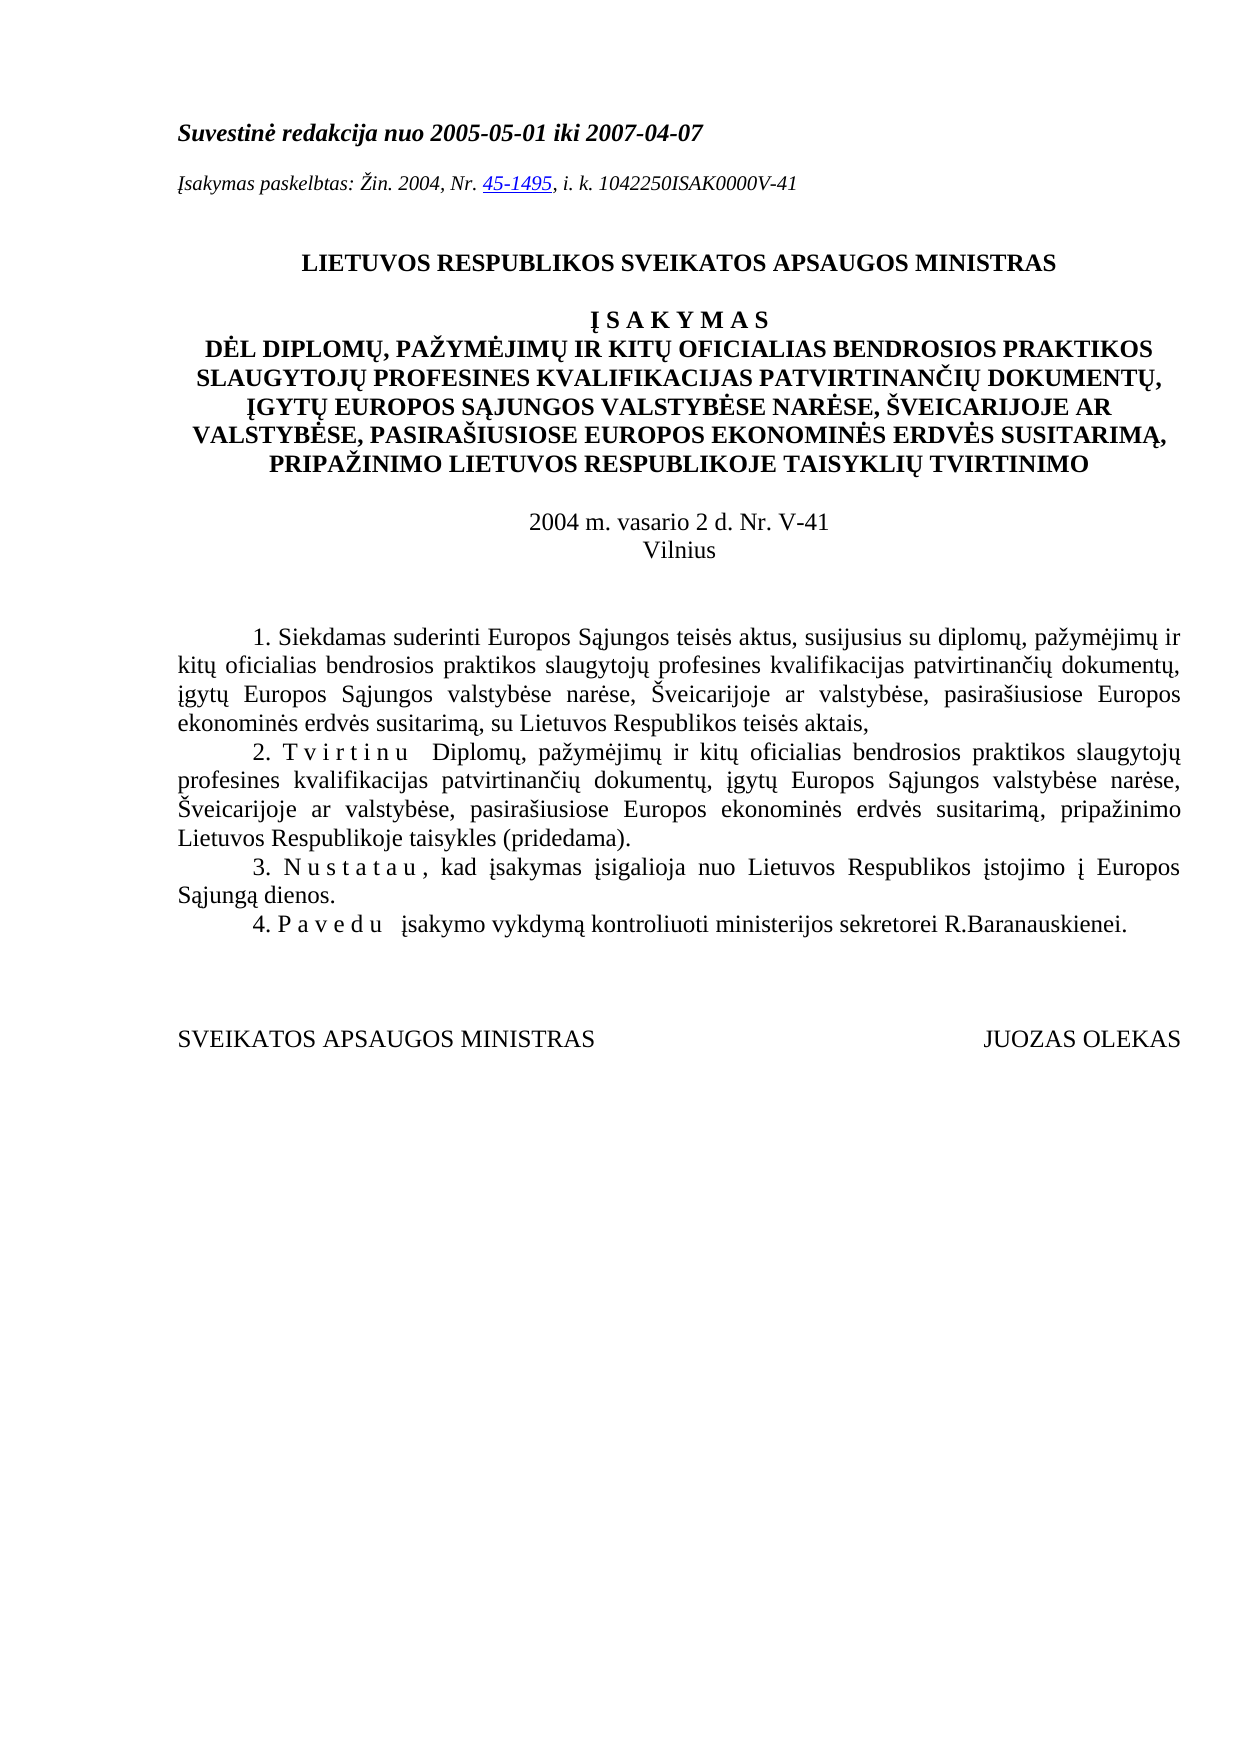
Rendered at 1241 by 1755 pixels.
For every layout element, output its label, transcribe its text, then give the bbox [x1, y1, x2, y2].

text 4. Pavedu įsakymo vykdymą kontroliuoti ministerijos sekretorei R.Baranauskienei. [177, 909, 1181, 938]
text Vilnius [177, 535, 1181, 564]
text 2. Tvirtinu Diplomų, pažymėjimų ir kitų oficialias bendrosios praktikos slaugytojų profesines kvalifikacijas patvirtinančių dokumentų, įgytų Europos Sąjungos valstybėse narėse, Šveicarijoje ar valstybėse, pasirašiusiose Europos ekonominės erdvės susitarimą, pripažinimo Lietuvos Respublikoje taisykles (pridedama). [177, 737, 1181, 852]
text 3. Nustatau, kad įsakymas įsigalioja nuo Lietuvos Respublikos įstojimo į Europos Sąjungą dienos. [177, 852, 1181, 909]
text ĮSAKYMAS [177, 305, 1181, 334]
text 2004 m. vasario 2 d. Nr. V-41 [177, 507, 1181, 535]
text DĖL diplomų, pažymėjimų ir kitų oficialiAS BENDROSIOS PRAKTIKOS SLAUGYTOJŲ PROFESINES kvalifikacijAS patvirtinančių dokumentų, įgytų europos sąjungos valstybėSe NARĖSE, ŠVEICARIJOJE AR valstybėSe, pasirašiusioSe EUROPOS EKONOMINĖS ERDVĖS suSITARIMĄ, pripažinimo Lietuvos Respublikoje TAISYKLIų TVIRTINIMO [177, 334, 1181, 478]
text LIETUVOS RESPUBLIKOS SVEIKATOS APSAUGOS MINISTRAS [177, 248, 1181, 277]
text 1. Siekdamas suderinti Europos Sąjungos teisės aktus, susijusius su diplomų, pažymėjimų ir kitų oficialias bendrosios praktikos slaugytojų profesines kvalifikacijas patvirtinančių dokumentų, įgytų Europos Sąjungos valstybėse narėse, Šveicarijoje ar valstybėse, pasirašiusiose Europos ekonominės erdvės susitarimą, su Lietuvos Respublikos teisės aktais, [177, 622, 1181, 737]
text Suvestinė redakcija nuo 2005-05-01 iki 2007-04-07 [177, 118, 1181, 147]
text Įsakymas paskelbtas: Žin. 2004, Nr. 45-1495, i. k. 1042250ISAK0000V-41 [177, 171, 1181, 195]
text SVEIKATOS APSAUGOS MINISTRAS JUOZAS OLEKAS [177, 1024, 1181, 1053]
